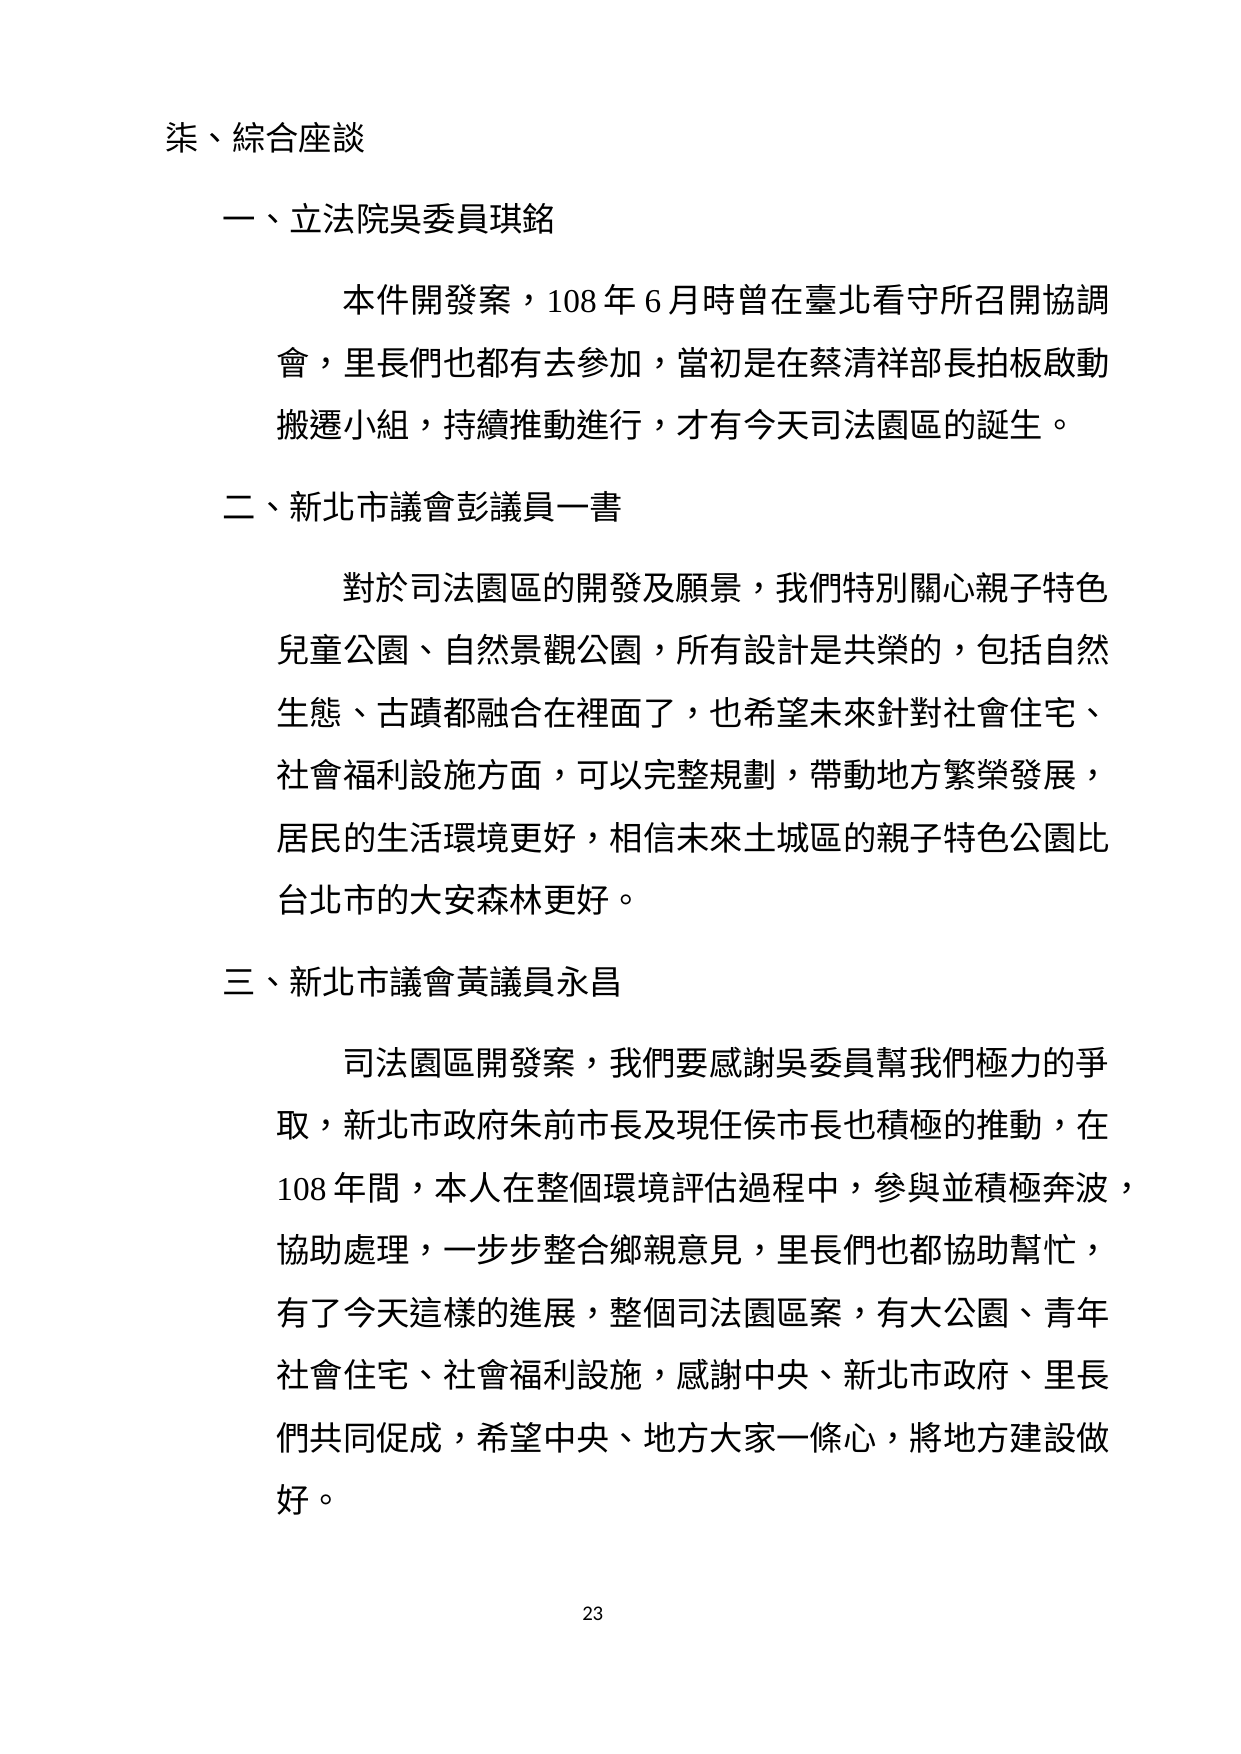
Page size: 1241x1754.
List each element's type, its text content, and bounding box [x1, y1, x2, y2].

text 對於司法園區的開發及願景，我們特別關心親子特色兒童公園、自然景觀公園，所有設計是共榮的，包括自然生態、古蹟都融合在裡面了，也希望未來針對社會住宅、社會福利設施方面，可以完整規劃，帶動地方繁榮發展，居民的生活環境更好，相信未來土城區的親子特色公園比台北市的大安森林更好。 [276, 544, 1110, 919]
text 二、新北市議會彭議員一書 [215, 463, 1110, 525]
text 司法園區開發案，我們要感謝吳委員幫我們極力的爭取，新北市政府朱前市長及現任侯市長也積極的推動，在108年間，本人在整個環境評估過程中，參與並積極奔波，協助處理，一步步整合鄉親意見，里長們也都協助幫忙，有了今天這樣的進展，整個司法園區案，有大公園、青年社會住宅、社會福利設施，感謝中央、新北市政府、里長們共同促成，希望中央、地方大家一條心，將地方建設做好。 [276, 1019, 1110, 1519]
text 三、新北市議會黃議員永昌 [215, 938, 1110, 1000]
text 柒、綜合座談 [165, 94, 1110, 157]
text 本件開發案，108年6月時曾在臺北看守所召開協調會，里長們也都有去參加，當初是在蔡清祥部長拍板啟動搬遷小組，持續推動進行，才有今天司法園區的誕生。 [276, 257, 1110, 444]
text 一、立法院吳委員琪銘 [215, 175, 1110, 238]
